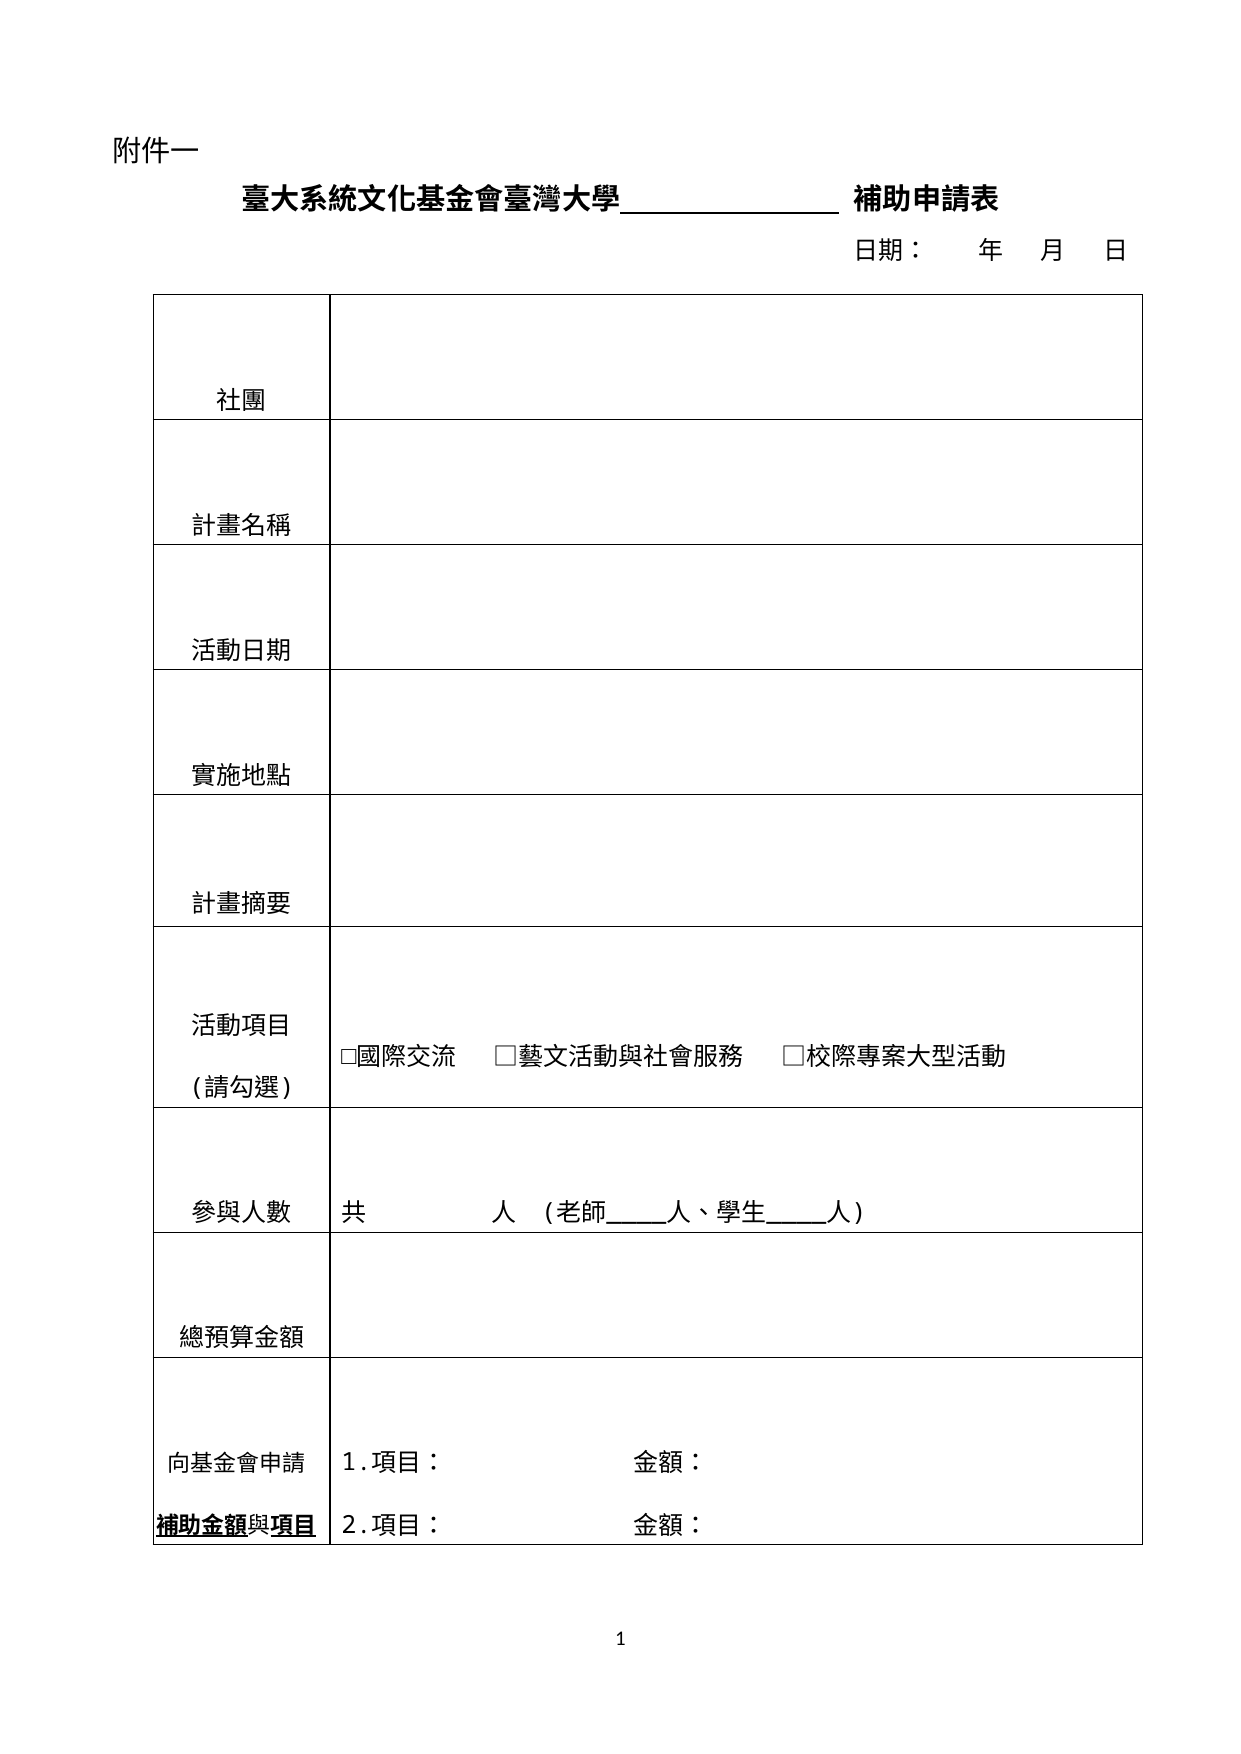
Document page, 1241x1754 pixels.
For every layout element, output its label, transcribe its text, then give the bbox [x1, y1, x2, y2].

table_cell 活動項目 (請勾選) [154, 927, 329, 1107]
table_cell 計畫名稱 [154, 420, 329, 544]
table_cell 向基金會申請 補助金額與項目 [154, 1358, 329, 1544]
table_header [331, 295, 1142, 419]
table_cell 計畫摘要 [154, 795, 329, 926]
table_cell □國際交流 □藝文活動與社會服務 □校際專案大型活動 [331, 927, 1142, 1107]
table_cell 實施地點 [154, 670, 329, 794]
table_cell [331, 545, 1142, 669]
table_cell 總預算金額 [154, 1233, 329, 1357]
table_cell 活動日期 [154, 545, 329, 669]
table_cell [331, 670, 1142, 794]
table_cell [331, 795, 1142, 926]
text 日期： 年 月 日 [112, 219, 1128, 269]
table_header 社團 [154, 295, 329, 419]
table_cell 1.項目： 金額： 2.項目： 金額： [331, 1358, 1142, 1544]
table_cell [331, 1233, 1142, 1357]
table_cell 共 人 (老師____人、學生____人) [331, 1108, 1142, 1232]
text 臺大系統文化基金會臺灣大學 補助申請表 [112, 169, 1128, 219]
table_cell 參與人數 [154, 1108, 329, 1232]
text 附件一 [112, 107, 1128, 169]
table_cell [331, 420, 1142, 544]
